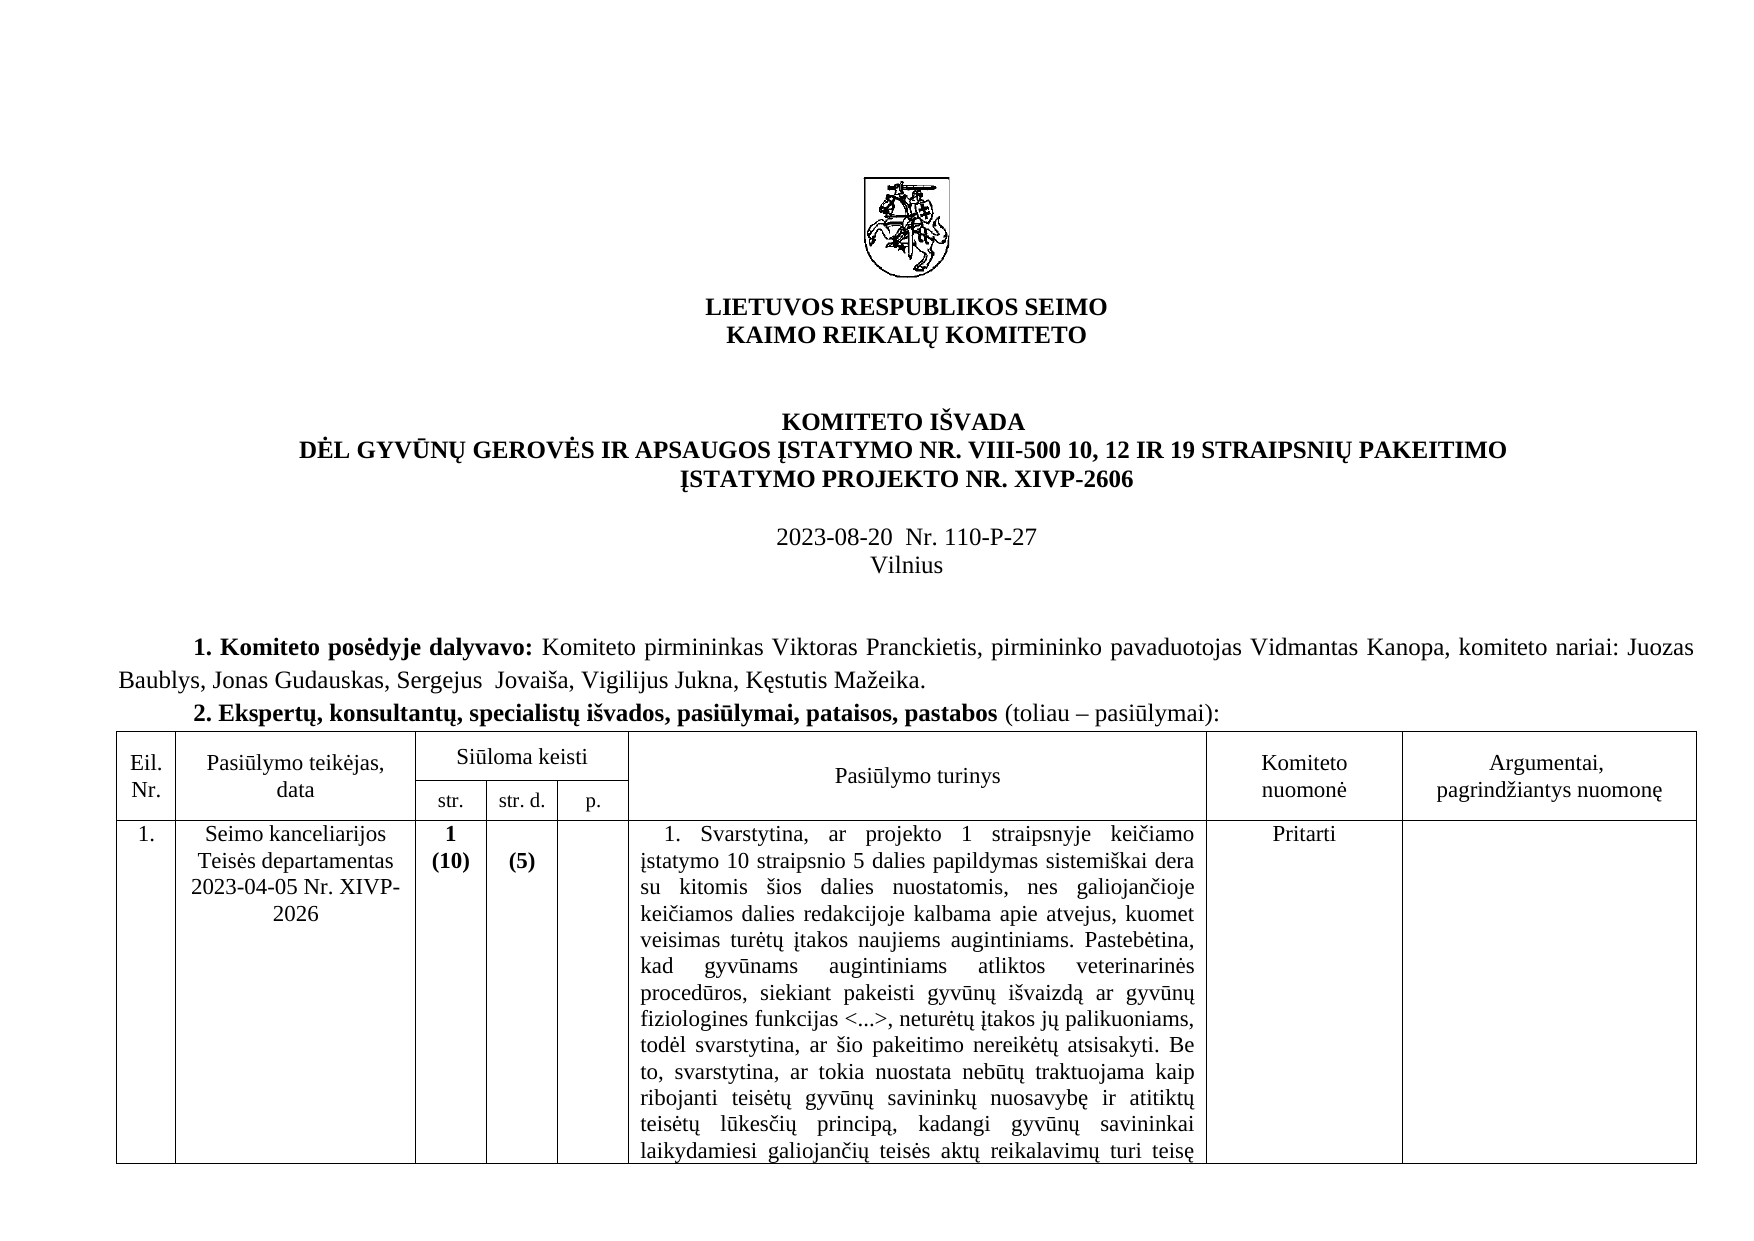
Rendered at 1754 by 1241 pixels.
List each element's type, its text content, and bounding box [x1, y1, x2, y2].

table_cell p. [558, 781, 628, 819]
text 2023-08-20 Nr. 110-P-27 [118, 522, 1695, 550]
table_header Pasiūlymo turinys [629, 732, 1206, 819]
text Vilnius [118, 550, 1695, 579]
table_cell (5) [487, 821, 557, 1163]
subtitle įstatymo projektO Nr. XIVP-2606 [118, 464, 1695, 493]
text KAIMO REIKALŲ KOMITETO [118, 320, 1695, 349]
table_cell [1403, 821, 1696, 1163]
table_header Eil. Nr. [117, 732, 175, 819]
table_cell 1 (10) [416, 821, 486, 1163]
text 1. Komiteto posėdyje dalyvavo: Komiteto pirmininkas Viktoras Pranckietis, pirmininko pavaduotojas Vidmantas Kanopa, komiteto nariai: Juozas Baublys, Jonas Gudauskas, Sergejus Jovaiša, Vigilijus Jukna, Kęstutis Mažeika. [118, 632, 1695, 693]
table_cell str. d. [487, 781, 557, 819]
table_header Argumentai, pagrindžiantys nuomonę [1403, 732, 1696, 819]
table_cell 1. [117, 821, 175, 1163]
table_cell Seimo kanceliarijos Teisės departamentas 2023-04-05 Nr. XIVP-2026 [176, 821, 415, 1163]
subtitle KOMITETO IŠVADA [118, 407, 1695, 435]
table_cell str. [416, 781, 486, 819]
table_header Komiteto nuomonė [1207, 732, 1402, 819]
table_cell [558, 821, 628, 1163]
table_cell 1. Svarstytina, ar projekto 1 straipsnyje keičiamo įstatymo 10 straipsnio 5 dalies papildymas sistemiškai dera su kitomis šios dalies nuostatomis, nes galiojančioje keičiamos dalies redakcijoje kalbama apie atvejus, kuomet veisimas turėtų įtakos naujiems augintiniams. Pastebėtina, kad gyvūnams augintiniams atliktos veterinarinės procedūros, siekiant pakeisti gyvūnų išvaizdą ar gyvūnų fiziologines funkcijas <...>, neturėtų įtakos jų palikuoniams, todėl svarstytina, ar šio pakeitimo nereikėtų atsisakyti. Be to, svarstytina, ar tokia nuostata nebūtų traktuojama kaip ribojanti teisėtų gyvūnų savininkų nuosavybę ir atitiktų teisėtų lūkesčių principą, kadangi gyvūnų savininkai laikydamiesi galiojančių teisės aktų reikalavimų turi teisę [629, 821, 1206, 1163]
table_header Siūloma keisti [416, 732, 628, 780]
text LIETUVOS RESPUBLIKOS SEIMO [118, 292, 1695, 320]
subtitle DĖL Gyvūnų gerovės ir apsaugos įstatymo Nr. VIII-500 10, 12 ir 19 straipsnių pakeitimo [118, 435, 1695, 464]
table_cell Pritarti [1207, 821, 1402, 1163]
subtitle 2. Ekspertų, konsultantų, specialistų išvados, pasiūlymai, pataisos, pastabos (toliau – pasiūlymai): [118, 698, 1695, 727]
table_header Pasiūlymo teikėjas, data [176, 732, 415, 819]
